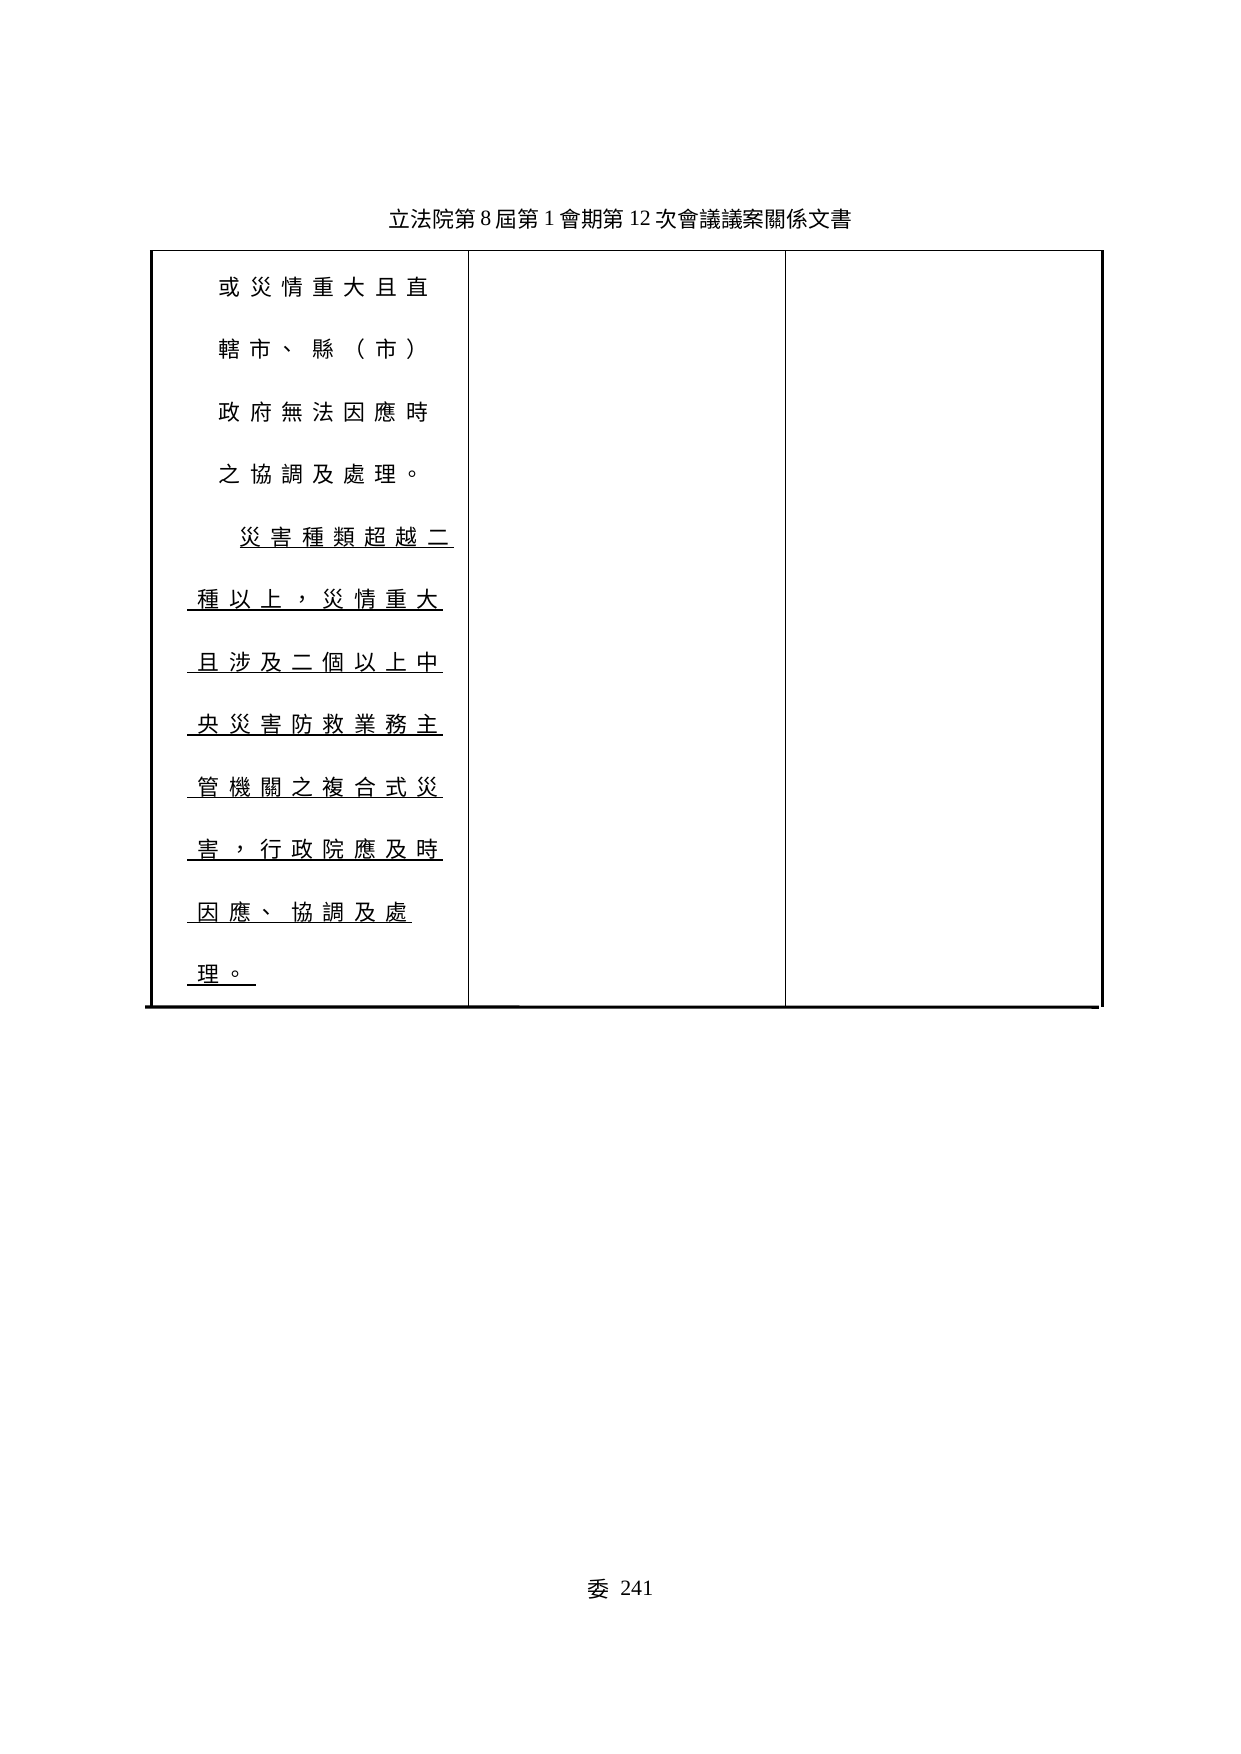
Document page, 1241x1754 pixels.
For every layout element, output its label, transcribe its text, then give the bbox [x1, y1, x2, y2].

table_cell [469, 251, 785, 1005]
table_cell [786, 251, 1101, 1007]
table_cell 或災情重大且直轄市、縣（市）政府無法因應時之協調及處理。 災害種類超越二種以上，災情重大且涉及二個以上中央災害防救業務主管機關之複合式災害，行政院應及時因應、協調及處理。 [153, 251, 468, 1005]
